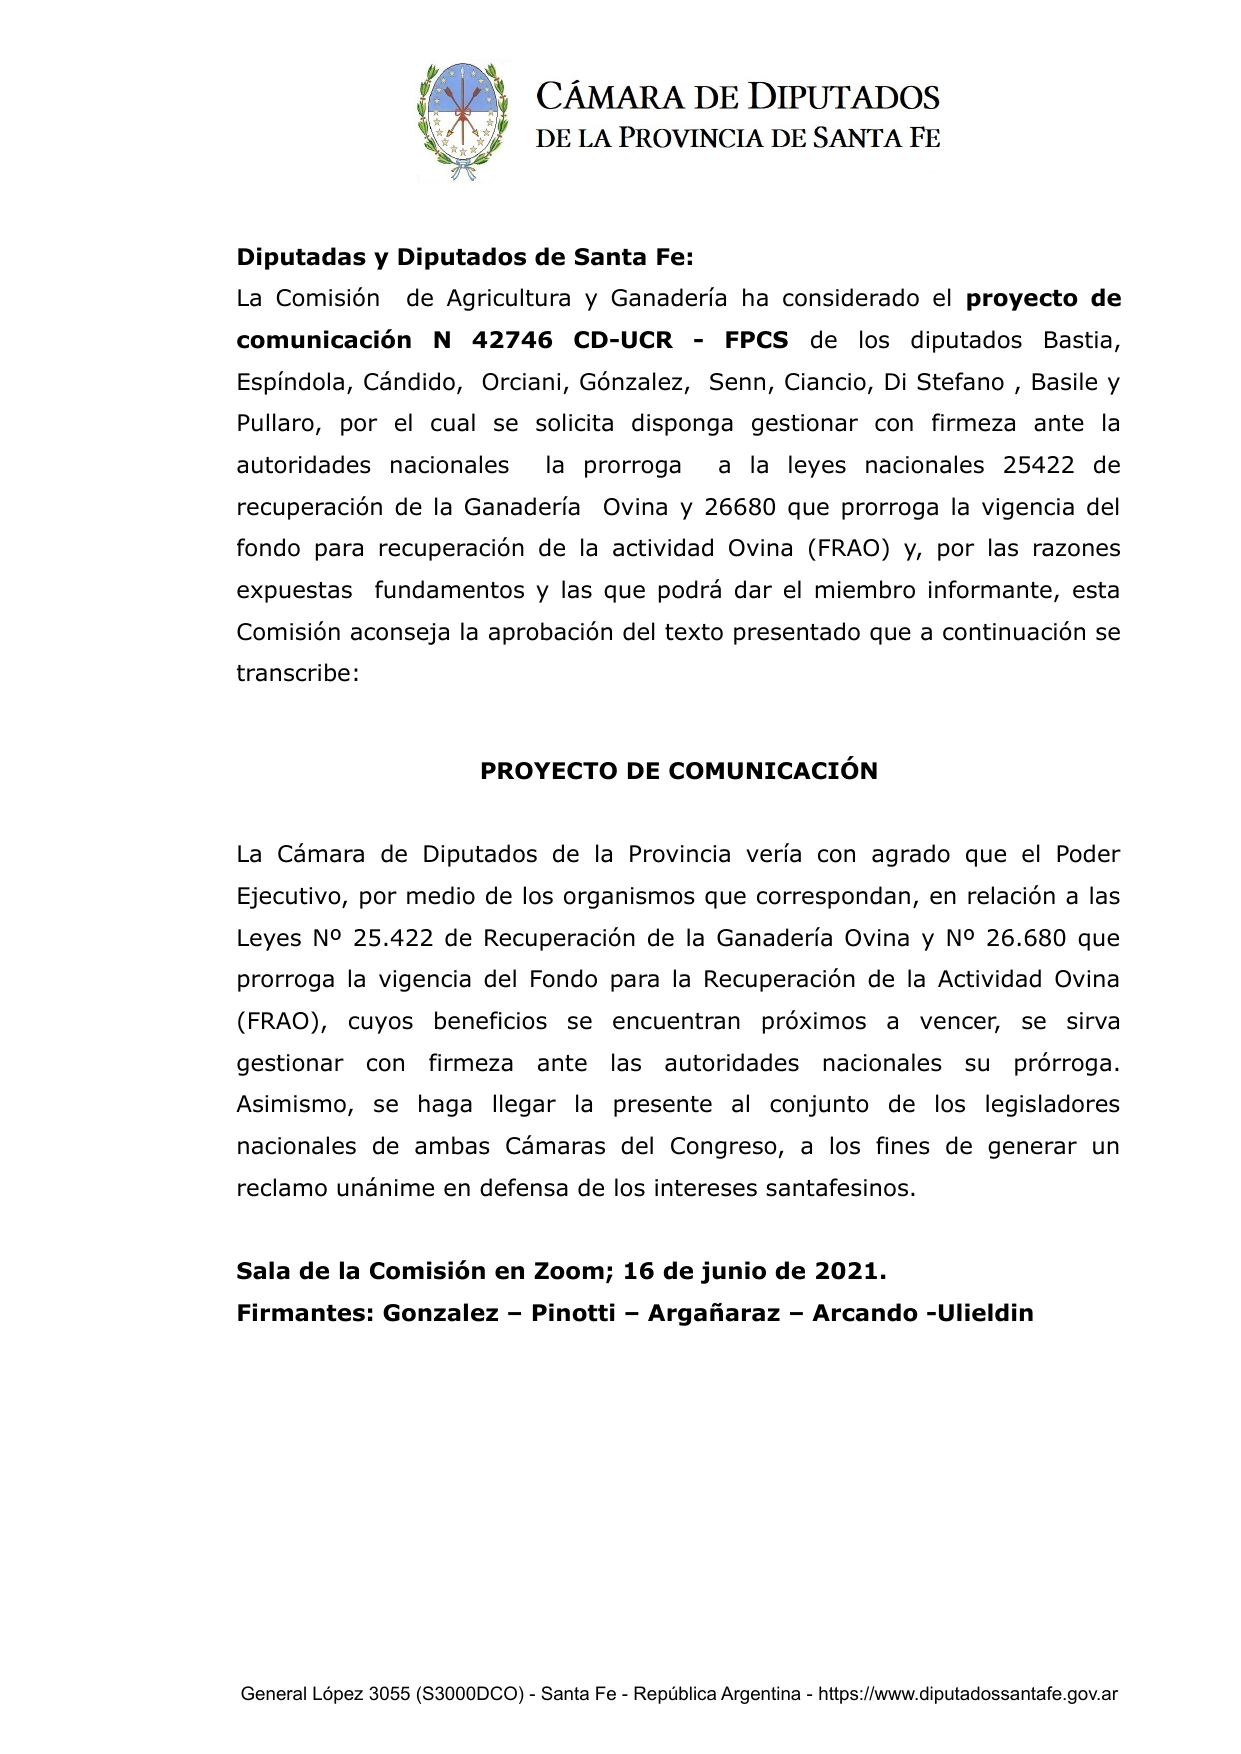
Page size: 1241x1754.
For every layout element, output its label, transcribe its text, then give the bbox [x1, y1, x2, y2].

picture [413, 59, 945, 183]
text PROYECTO DE COMUNICACIÓN [236, 756, 1122, 784]
text La Comisión de Agricultura y Ganadería ha considerado el proyecto de comunicación N 42746 CD-UCR - FPCS de los diputados Bastia, Espíndola, Cándido, Orciani, Gónzalez, Senn, Ciancio, Di Stefano , Basile y Pullaro, por el cual se solicita disponga gestionar con firmeza ante la autoridades nacionales la prorroga a la leyes nacionales 25422 de recuperación de la Ganadería Ovina y 26680 que prorroga la vigencia del fondo para recuperación de la actividad Ovina (FRAO) y, por las razones expuestas fundamentos y las que podrá dar el miembro informante, esta Comisión aconseja la aprobación del texto presentado que a continuación se transcribe: [236, 284, 1122, 687]
text Firmantes: Gonzalez – Pinotti – Argañaraz – Arcando -Ulieldin [236, 1298, 1122, 1326]
text La Cámara de Diputados de la Provincia vería con agrado que el Poder Ejecutivo, por medio de los organismos que correspondan, en relación a las Leyes Nº 25.422 de Recuperación de la Ganadería Ovina y Nº 26.680 que prorroga la vigencia del Fondo para la Recuperación de la Actividad Ovina (FRAO), cuyos beneficios se encuentran próximos a vencer, se sirva gestionar con firmeza ante las autoridades nacionales su prórroga. Asimismo, se haga llegar la presente al conjunto de los legisladores nacionales de ambas Cámaras del Congreso, a los fines de generar un reclamo unánime en defensa de los intereses santafesinos. [236, 839, 1122, 1201]
text Sala de la Comisión en Zoom; 16 de junio de 2021. [236, 1256, 1122, 1284]
text Diputadas y Diputados de Santa Fe: [236, 242, 1122, 270]
